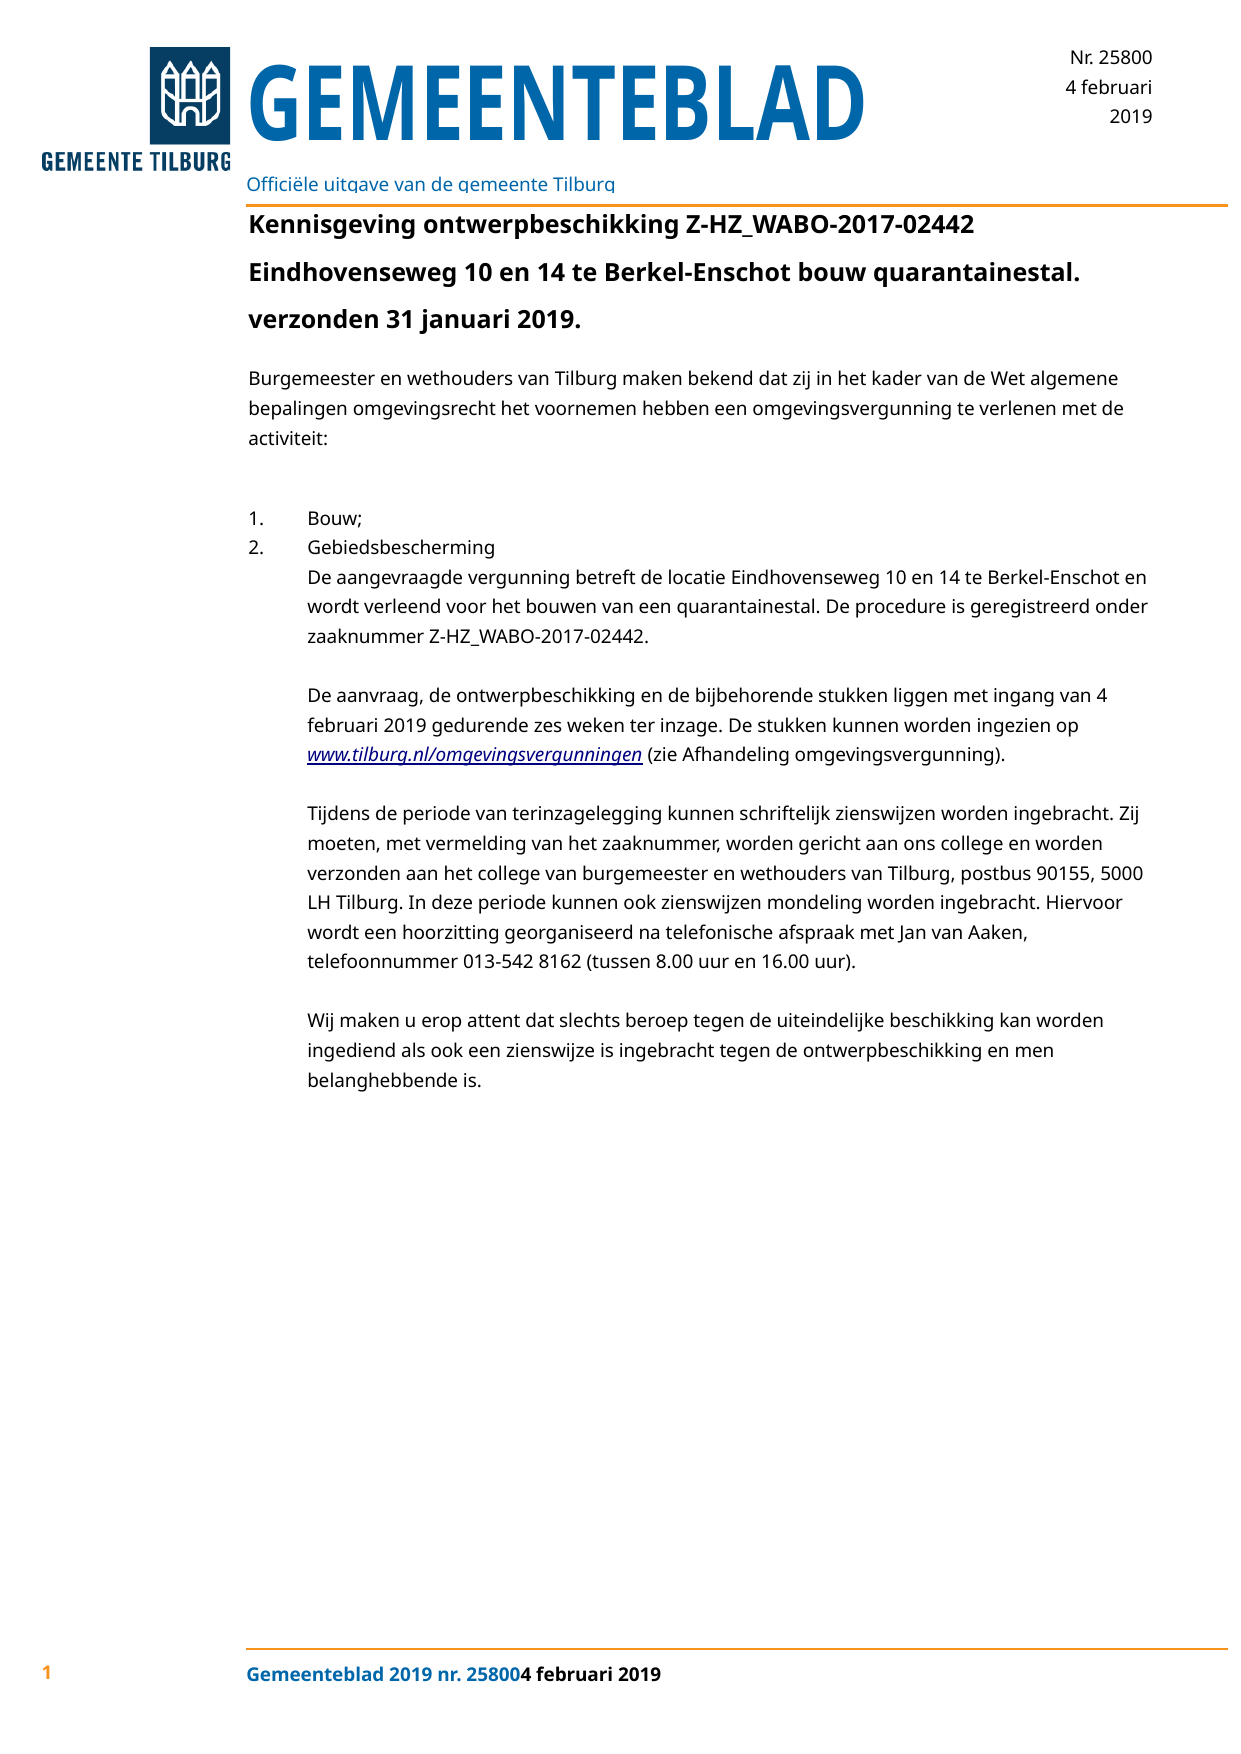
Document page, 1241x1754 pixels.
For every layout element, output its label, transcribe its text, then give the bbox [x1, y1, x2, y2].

list De aangevraagde vergunning betreft de locatie Eindhovenseweg 10 en 14 te Berkel-Enschot en wordt verleend voor het bouwen van een quarantainestal. De procedure is geregistreerd onder zaaknummer Z-HZ_WABO-2017-02442. [248, 564, 1152, 649]
picture [41, 47, 231, 172]
list De aanvraag, de ontwerpbeschikking en de bijbehorende stukken liggen met ingang van 4 februari 2019 gedurende zes weken ter inzage. De stukken kunnen worden ingezien op www.tilburg.nl/omgevingsvergunningen (zie Afhandeling omgevingsvergunning). [248, 682, 1152, 767]
list Wij maken u erop attent dat slechts beroep tegen de uiteindelijke beschikking kan worden ingediend als ook een zienswijze is ingebracht tegen de ontwerpbeschikking en men belanghebbende is. [248, 1008, 1152, 1092]
text Kennisgeving ontwerpbeschikking Z-HZ_WABO-2017-02442 Eindhovenseweg 10 en 14 te Berkel-Enschot bouw quarantainestal. verzonden 31 januari 2019. [248, 207, 1152, 336]
list Gebiedsbescherming [248, 534, 1152, 560]
text Burgemeester en wethouders van Tilburg maken bekend dat zij in het kader van de Wet algemene bepalingen omgevingsrecht het voornemen hebben een omgevingsvergunning te verlenen met de activiteit: [248, 366, 1152, 450]
list Bouw; [248, 505, 1152, 530]
list Tijdens de periode van terinzagelegging kunnen schriftelijk zienswijzen worden ingebracht. Zij moeten, met vermelding van het zaaknummer, worden gericht aan ons college en worden verzonden aan het college van burgemeester en wethouders van Tilburg, postbus 90155, 5000 LH Tilburg. In deze periode kunnen ook zienswijzen mondeling worden ingebracht. Hiervoor wordt een hoorzitting georganiseerd na telefonische afspraak met Jan van Aaken, telefoonnummer 013-542 8162 (tussen 8.00 uur en 16.00 uur). [248, 801, 1152, 974]
